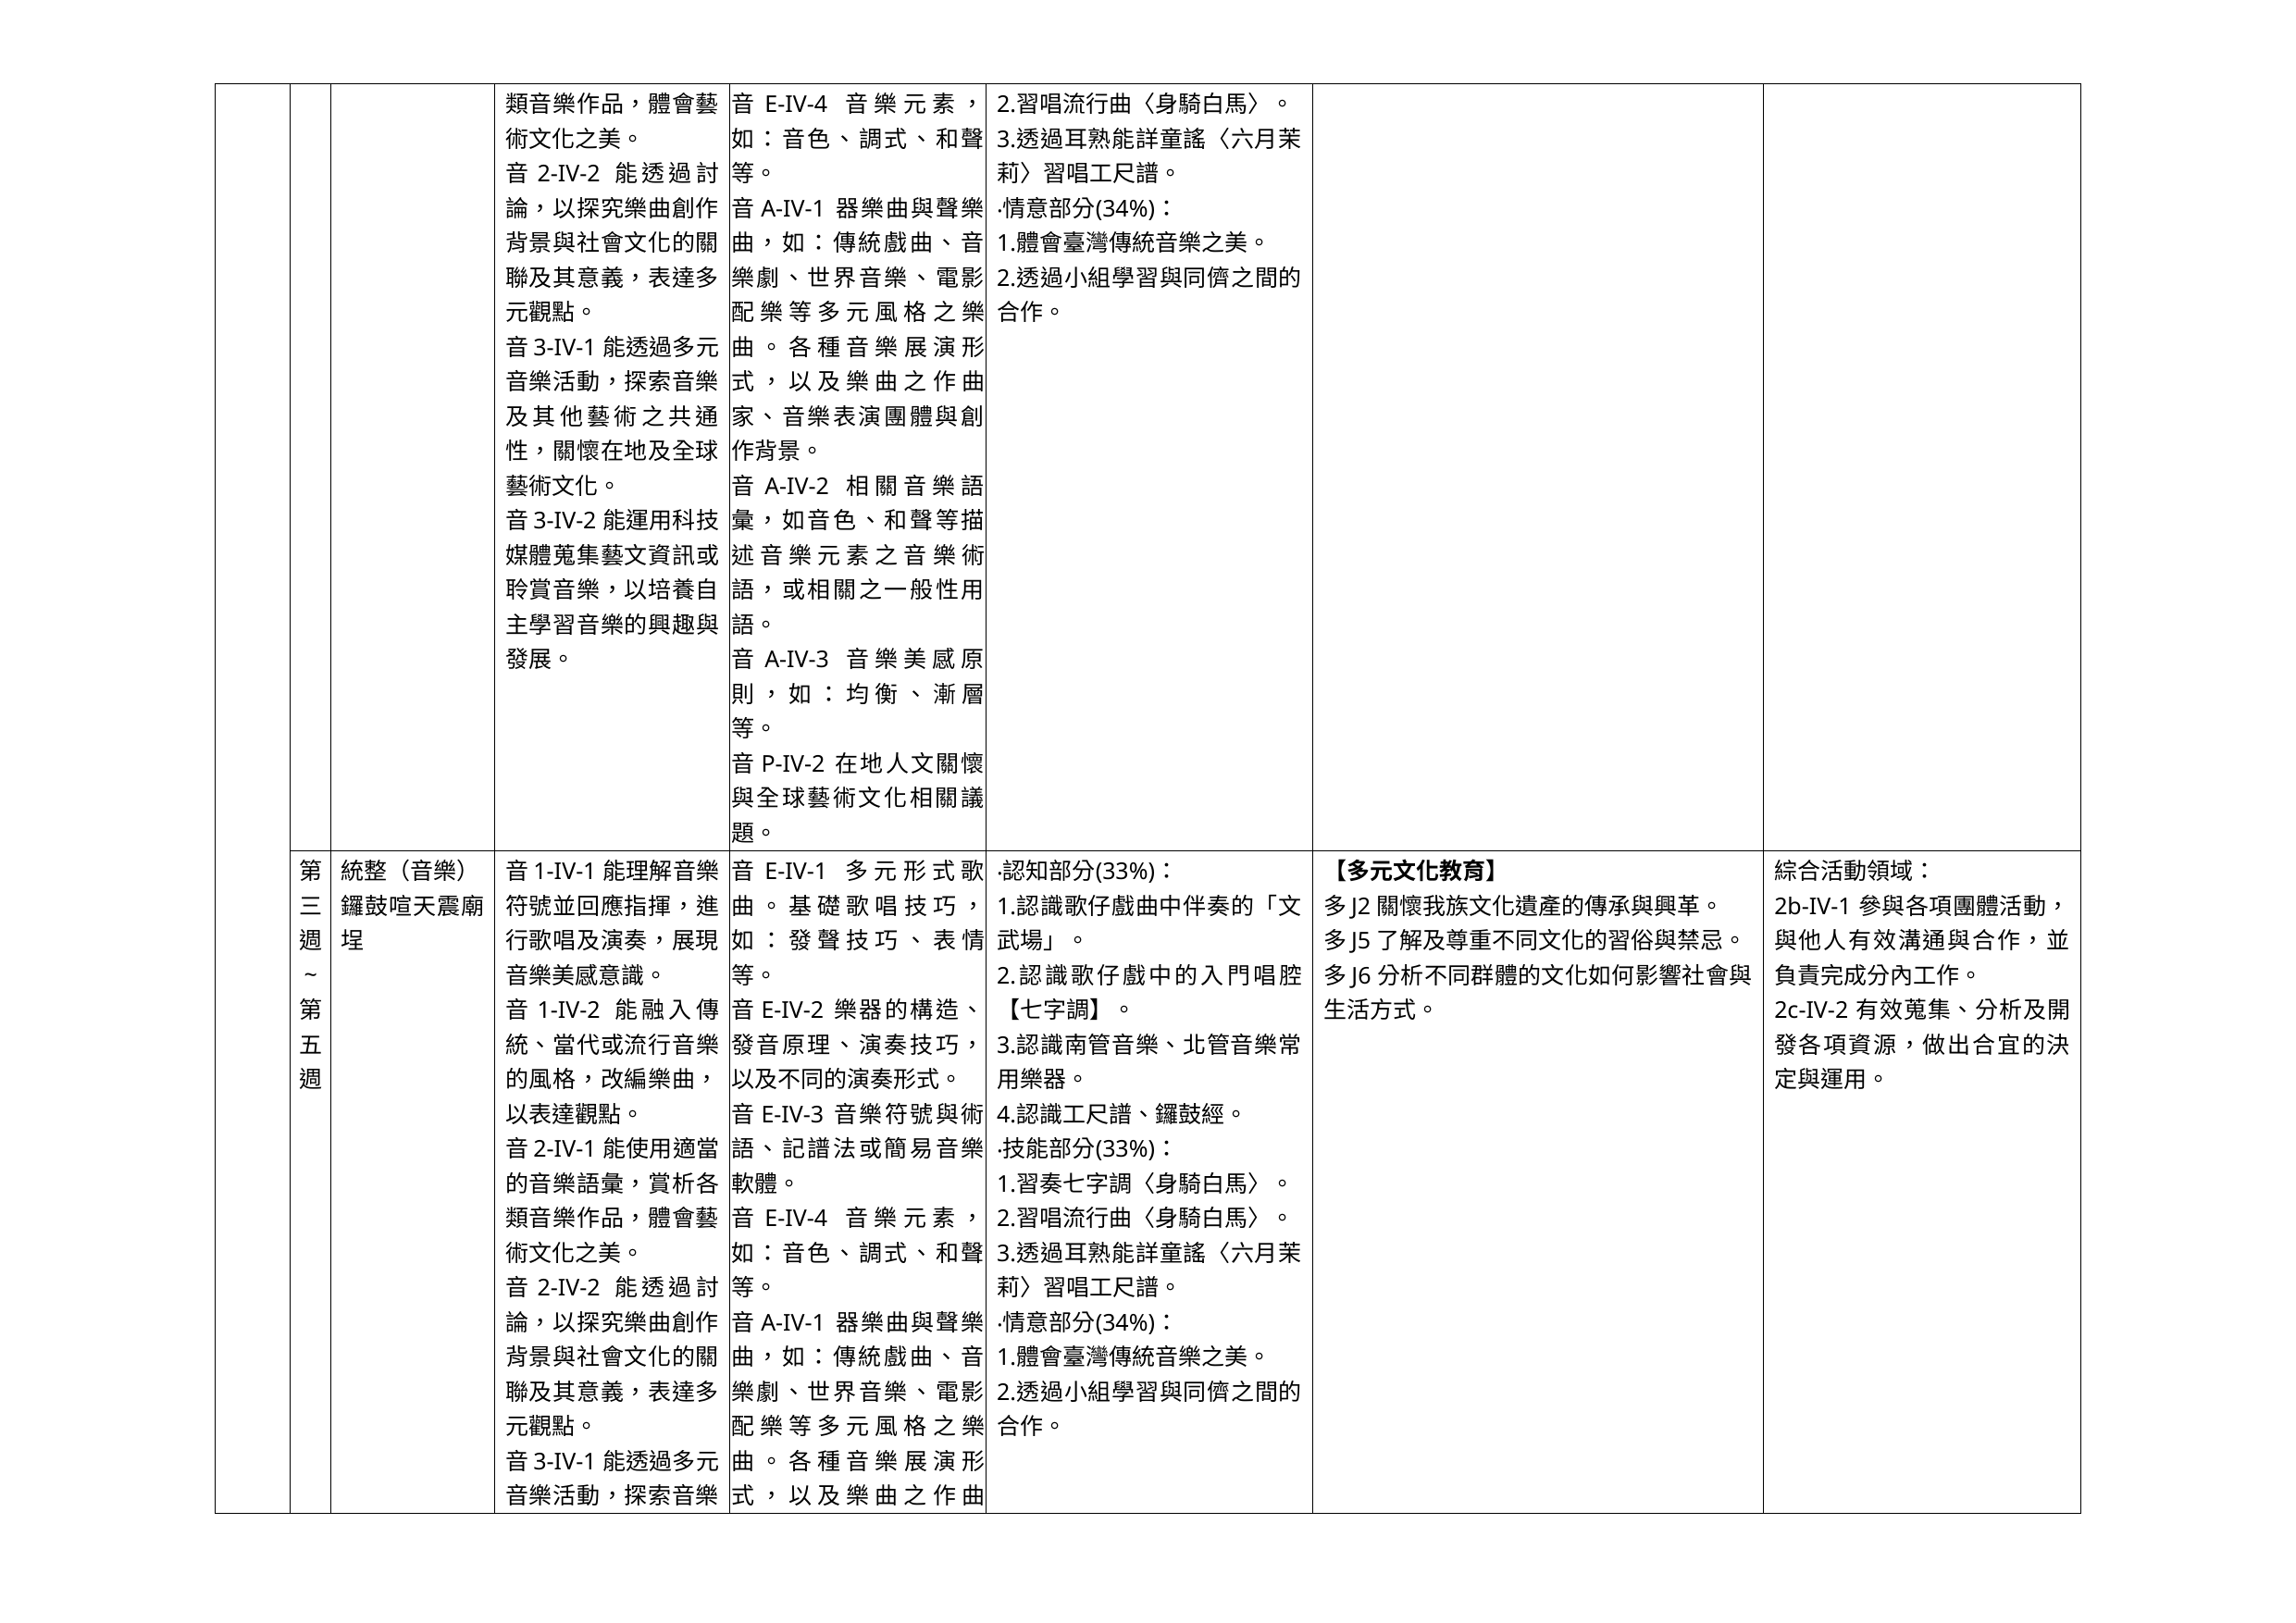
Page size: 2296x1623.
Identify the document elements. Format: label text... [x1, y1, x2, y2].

table_cell 音E-IV-4 音樂元素，如：音色、調式、和聲等。 音A-IV-1 器樂曲與聲樂曲，如：傳統戲曲、音樂劇、世界音樂、電影配樂等多元風格之樂曲。各種音樂展演形式，以及樂曲之作曲家、音樂表演團體與創作背景。 音A-IV-2 相關音樂語彙，如音色、和聲等描述音樂元素之音樂術語，或相關之一般性用語。 音A-IV-3 音樂美感原則，如：均衡、漸層等。 音P-IV-2 在地人文關懷與全球藝術文化相關議題。 [730, 84, 986, 850]
table_cell [216, 84, 290, 1513]
table_cell 綜合活動領域： 2b-IV-1 參與各項團體活動，與他人有效溝通與合作，並負責完成分內工作。 2c-IV-2 有效蒐集、分析及開發各項資源，做出合宜的決定與運用。 [1764, 851, 2080, 1513]
table_cell 2.習唱流行曲〈身騎白馬〉。 3.透過耳熟能詳童謠〈六月茉莉〉習唱工尺譜。 ‧情意部分(34%)： 1.體會臺灣傳統音樂之美。 2.透過小組學習與同儕之間的合作。 [987, 84, 1312, 850]
table_cell [1313, 84, 1763, 850]
table_cell [291, 84, 330, 850]
table_cell 類音樂作品，體會藝術文化之美。 音2-IV-2 能透過討論，以探究樂曲創作背景與社會文化的關聯及其意義，表達多元觀點。 音3-IV-1 能透過多元音樂活動，探索音樂及其他藝術之共通性，關懷在地及全球藝術文化。 音3-IV-2 能運用科技媒體蒐集藝文資訊或聆賞音樂，以培養自主學習音樂的興趣與發展。 [495, 84, 729, 850]
table_cell 音1-IV-1 能理解音樂符號並回應指揮，進行歌唱及演奏，展現音樂美感意識。 音1-IV-2 能融入傳統、當代或流行音樂的風格，改編樂曲，以表達觀點。 音2-IV-1 能使用適當的音樂語彙，賞析各類音樂作品，體會藝術文化之美。 音2-IV-2 能透過討論，以探究樂曲創作背景與社會文化的關聯及其意義，表達多元觀點。 音3-IV-1 能透過多元音樂活動，探索音樂 [495, 851, 729, 1513]
table_cell 音E-IV-1 多元形式歌曲。基礎歌唱技巧，如：發聲技巧、表情等。 音E-IV-2 樂器的構造、發音原理、演奏技巧，以及不同的演奏形式。 音E-IV-3 音樂符號與術語、記譜法或簡易音樂軟體。 音E-IV-4 音樂元素，如：音色、調式、和聲等。 音A-IV-1 器樂曲與聲樂曲，如：傳統戲曲、音樂劇、世界音樂、電影配樂等多元風格之樂曲。各種音樂展演形式，以及樂曲之作曲 [730, 851, 986, 1513]
table_cell [331, 84, 494, 850]
table_cell 【多元文化教育】 多J2 關懷我族文化遺產的傳承與興革。 多J5 了解及尊重不同文化的習俗與禁忌。 多J6 分析不同群體的文化如何影響社會與生活方式。 [1313, 851, 1763, 1513]
table_cell 第三 週 ~ 第 五週 [291, 851, 330, 1513]
table_cell 統整（音樂） 鑼鼓喧天震廟埕 [331, 851, 494, 1513]
table_cell [1764, 84, 2080, 850]
table_cell ‧認知部分(33%)： 1.認識歌仔戲曲中伴奏的「文武場」。 2.認識歌仔戲中的入門唱腔【七字調】。 3.認識南管音樂、北管音樂常用樂器。 4.認識工尺譜、鑼鼓經。 ‧技能部分(33%)： 1.習奏七字調〈身騎白馬〉。 2.習唱流行曲〈身騎白馬〉。 3.透過耳熟能詳童謠〈六月茉莉〉習唱工尺譜。 ‧情意部分(34%)： 1.體會臺灣傳統音樂之美。 2.透過小組學習與同儕之間的合作。 [987, 851, 1312, 1513]
